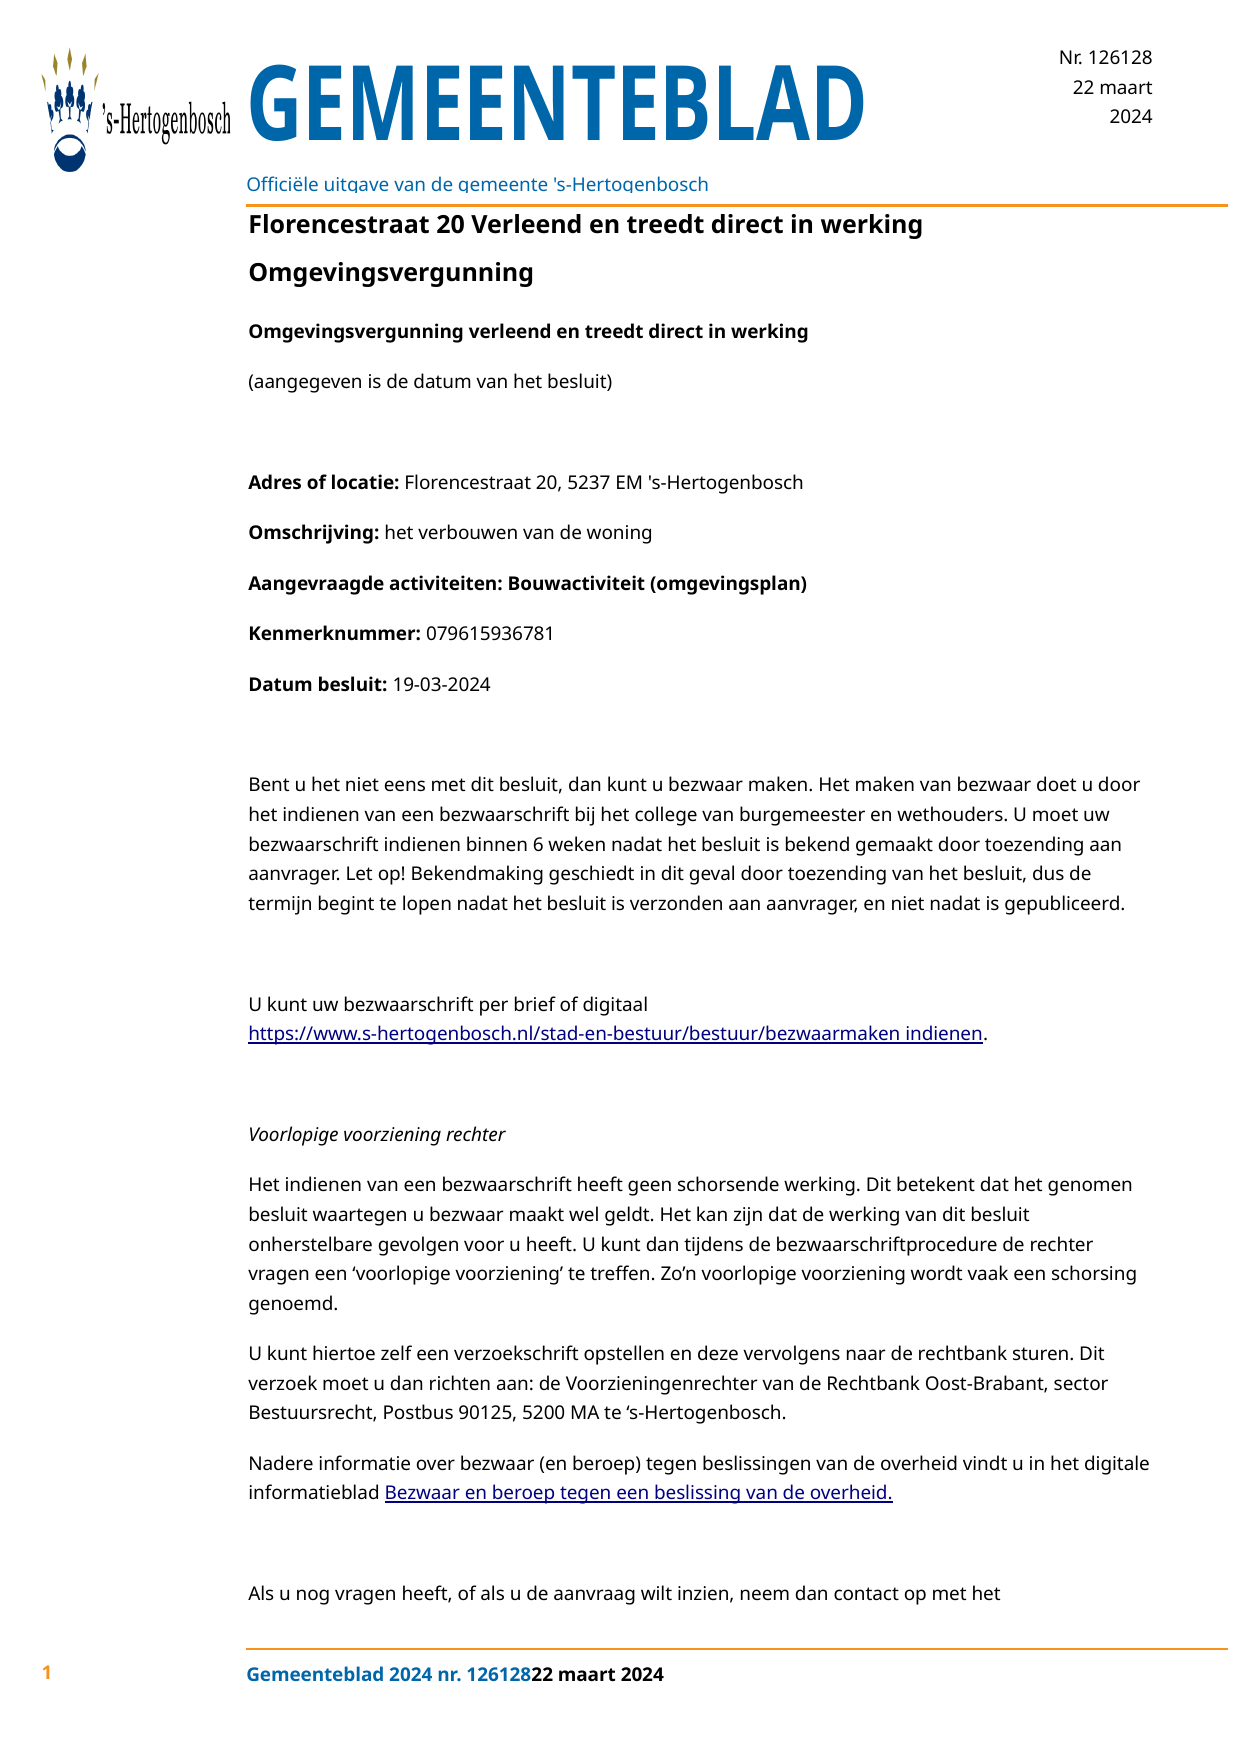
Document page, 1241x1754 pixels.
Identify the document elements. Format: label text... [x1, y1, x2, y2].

picture [41, 47, 231, 172]
text Als u nog vragen heeft, of als u de aanvraag wilt inzien, neem dan contact op met het [248, 1580, 1152, 1606]
text Voorlopige voorziening rechter [248, 1121, 1152, 1147]
text (aangegeven is de datum van het besluit) [248, 368, 1152, 394]
text Datum besluit: 19-03-2024 [248, 671, 1152, 697]
text Aangevraagde activiteiten: Bouwactiviteit (omgevingsplan) [248, 570, 1152, 596]
text Omschrijving: het verbouwen van de woning [248, 519, 1152, 545]
text Omgevingsvergunning verleend en treedt direct in werking [248, 318, 1152, 344]
text Bent u het niet eens met dit besluit, dan kunt u bezwaar maken. Het maken van bezwaar doet u door het indienen van een bezwaarschrift bij het college van burgemeester en wethouders. U moet uw bezwaarschrift indienen binnen 6 weken nadat het besluit is bekend gemaakt door toezending aan aanvrager. Let op! Bekendmaking geschiedt in dit geval door toezending van het besluit, dus de termijn begint te lopen nadat het besluit is verzonden aan aanvrager, en niet nadat is gepubliceerd. [248, 772, 1152, 916]
text Het indienen van een bezwaarschrift heeft geen schorsende werking. Dit betekent dat het genomen besluit waartegen u bezwaar maakt wel geldt. Het kan zijn dat de werking van dit besluit onherstelbare gevolgen voor u heeft. U kunt dan tijdens de bezwaarschriftprocedure de rechter vragen een ‘voorlopige voorziening’ te treffen. Zo’n voorlopige voorziening wordt vaak een schorsing genoemd. [248, 1172, 1152, 1316]
text U kunt hiertoe zelf een verzoekschrift opstellen en deze vervolgens naar de rechtbank sturen. Dit verzoek moet u dan richten aan: de Voorzieningenrechter van de Rechtbank Oost-Brabant, sector Bestuursrecht, Postbus 90125, 5200 MA te ‘s-Hertogenbosch. [248, 1340, 1152, 1425]
text U kunt uw bezwaarschrift per brief of digitaal https://www.s-hertogenbosch.nl/stad-en-bestuur/bestuur/bezwaarmaken indienen. [248, 991, 1152, 1046]
text Adres of locatie: Florencestraat 20, 5237 EM 's-Hertogenbosch [248, 469, 1152, 495]
text Florencestraat 20 Verleend en treedt direct in werking Omgevingsvergunning [248, 207, 1152, 288]
text Kenmerknummer: 079615936781 [248, 620, 1152, 646]
text Nadere informatie over bezwaar (en beroep) tegen beslissingen van de overheid vindt u in het digitale informatieblad Bezwaar en beroep tegen een beslissing van de overheid. [248, 1450, 1152, 1505]
